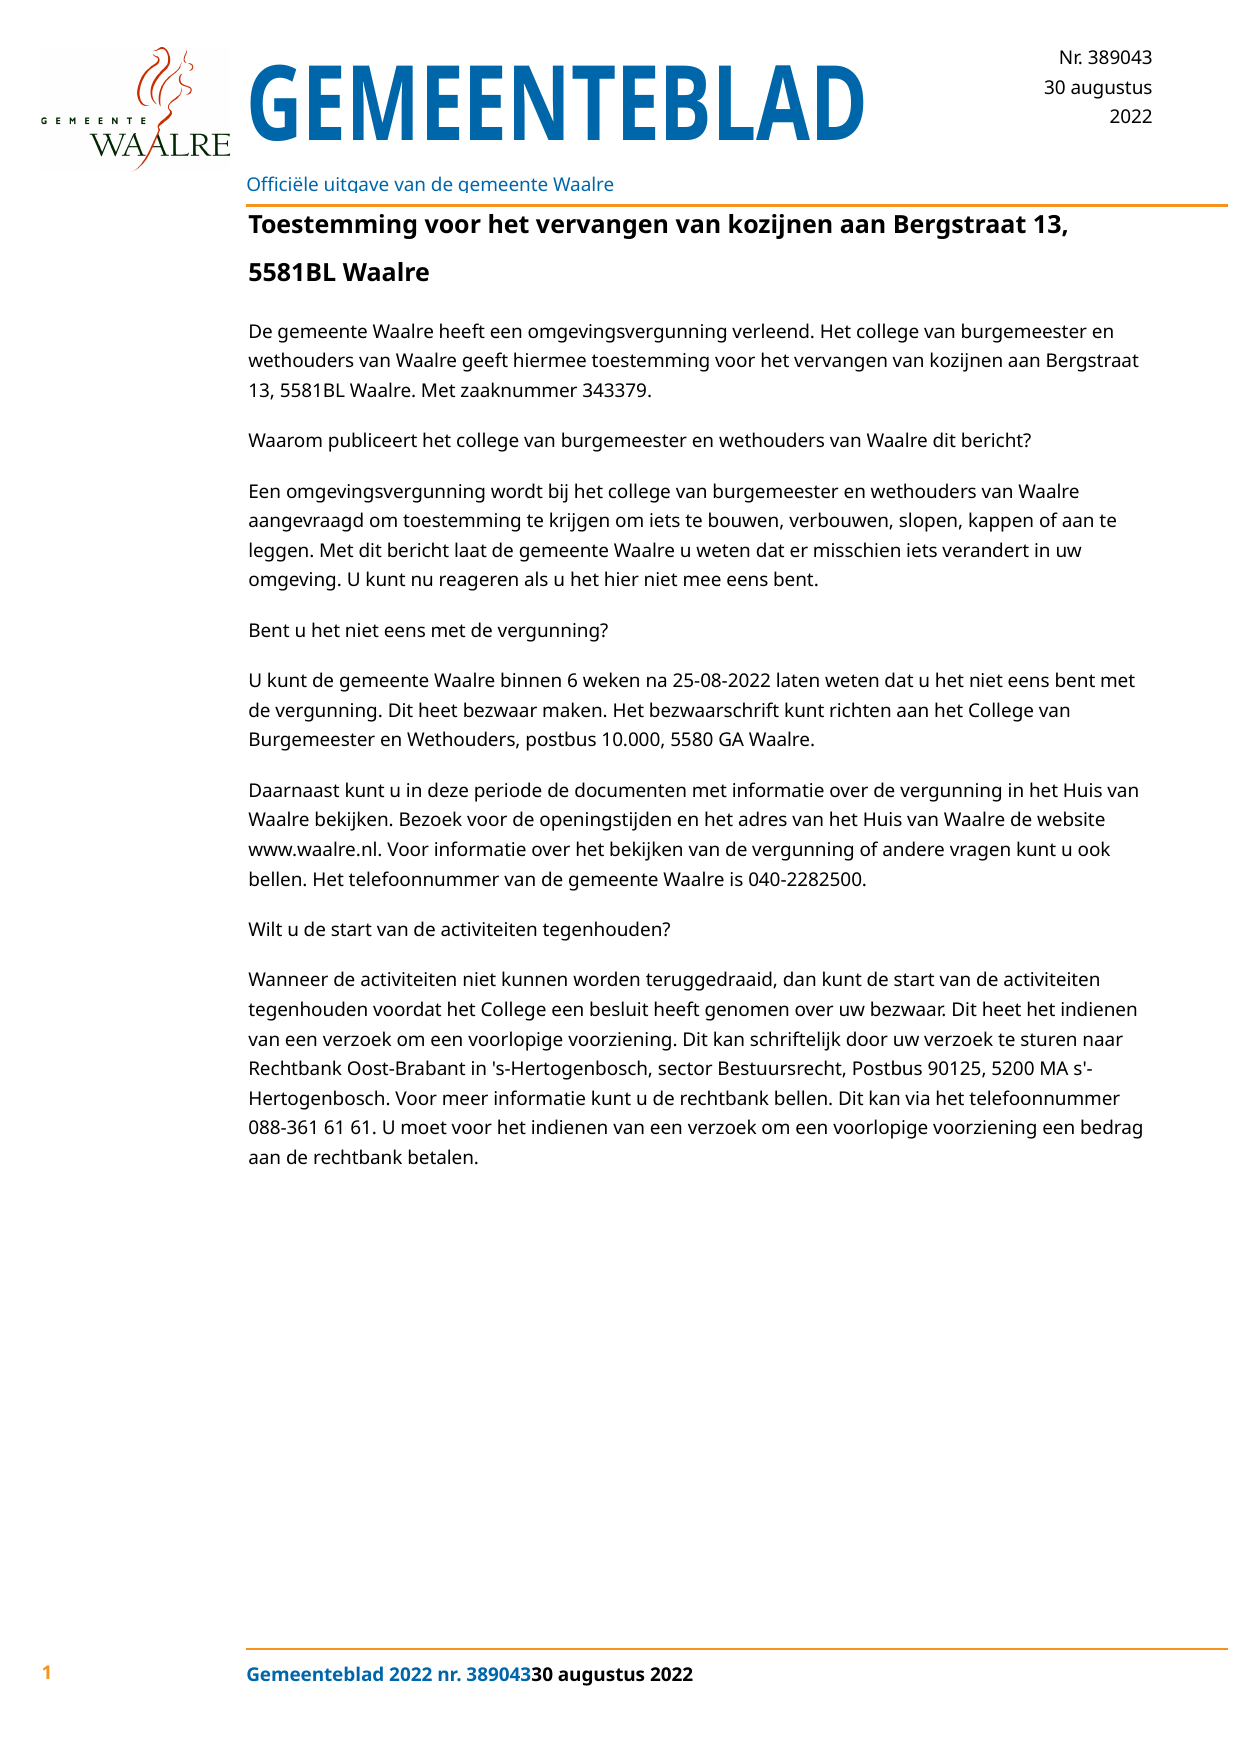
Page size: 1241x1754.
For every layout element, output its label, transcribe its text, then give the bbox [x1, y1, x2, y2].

picture [41, 47, 231, 172]
text De gemeente Waalre heeft een omgevingsvergunning verleend. Het college van burgemeester en wethouders van Waalre geeft hiermee toestemming voor het vervangen van kozijnen aan Bergstraat 13, 5581BL Waalre. Met zaaknummer 343379. [248, 318, 1152, 403]
text Bent u het niet eens met de vergunning? [248, 617, 1152, 643]
text Wanneer de activiteiten niet kunnen worden teruggedraaid, dan kunt de start van de activiteiten tegenhouden voordat het College een besluit heeft genomen over uw bezwaar. Dit heet het indienen van een verzoek om een voorlopige voorziening. Dit kan schriftelijk door uw verzoek te sturen naar Rechtbank Oost-Brabant in 's-Hertogenbosch, sector Bestuursrecht, Postbus 90125, 5200 MA s'-Hertogenbosch. Voor meer informatie kunt u de rechtbank bellen. Dit kan via het telefoonnummer 088-361 61 61. U moet voor het indienen van een verzoek om een voorlopige voorziening een bedrag aan de rechtbank betalen. [248, 967, 1152, 1170]
text Wilt u de start van de activiteiten tegenhouden? [248, 916, 1152, 942]
text Een omgevingsvergunning wordt bij het college van burgemeester en wethouders van Waalre aangevraagd om toestemming te krijgen om iets te bouwen, verbouwen, slopen, kappen of aan te leggen. Met dit bericht laat de gemeente Waalre u weten dat er misschien iets verandert in uw omgeving. U kunt nu reageren als u het hier niet mee eens bent. [248, 478, 1152, 592]
text U kunt de gemeente Waalre binnen 6 weken na 25-08-2022 laten weten dat u het niet eens bent met de vergunning. Dit heet bezwaar maken. Het bezwaarschrift kunt richten aan het College van Burgemeester en Wethouders, postbus 10.000, 5580 GA Waalre. [248, 667, 1152, 752]
text Waarom publiceert het college van burgemeester en wethouders van Waalre dit bericht? [248, 427, 1152, 453]
text Daarnaast kunt u in deze periode de documenten met informatie over de vergunning in het Huis van Waalre bekijken. Bezoek voor de openingstijden en het adres van het Huis van Waalre de website www.waalre.nl. Voor informatie over het bekijken van de vergunning of andere vragen kunt u ook bellen. Het telefoonnummer van de gemeente Waalre is 040-2282500. [248, 777, 1152, 892]
text Toestemming voor het vervangen van kozijnen aan Bergstraat 13, 5581BL Waalre [248, 207, 1152, 288]
